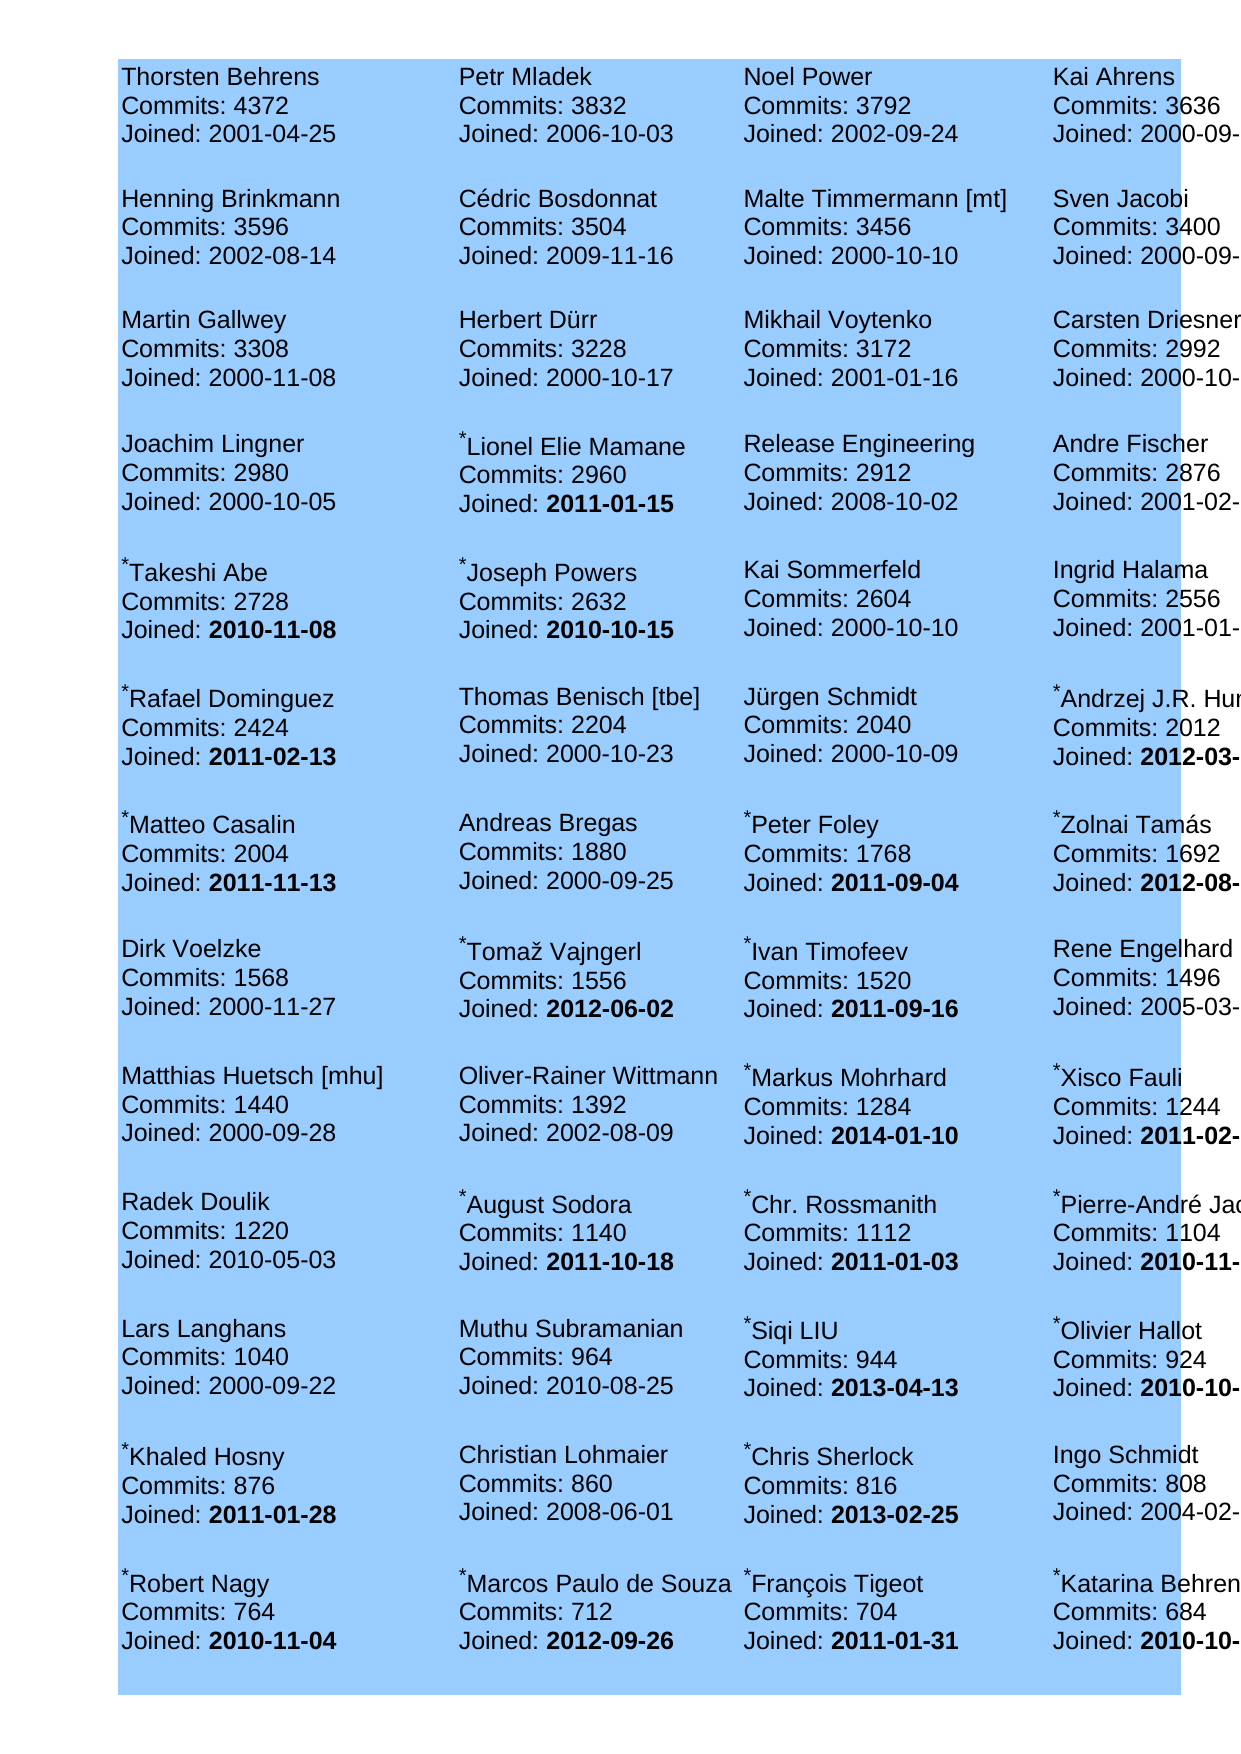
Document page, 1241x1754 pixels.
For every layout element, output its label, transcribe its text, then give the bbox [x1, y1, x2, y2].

table_cell *Xisco Fauli Commits: 1244 Joined: 2011-02-06 [1050, 1056, 1240, 1182]
table_cell Carsten Driesner Commits: 2992 Joined: 2000-10-06 [1050, 302, 1240, 424]
table_cell Christian Lohmaier Commits: 860 Joined: 2008-06-01 [456, 1435, 740, 1561]
table_cell *Lionel Elie Mamane Commits: 2960 Joined: 2011-01-15 [456, 424, 740, 550]
table_cell *August Sodora Commits: 1140 Joined: 2011-10-18 [456, 1182, 740, 1308]
table_cell Ingo Schmidt Commits: 808 Joined: 2004-02-05 [1050, 1435, 1240, 1561]
table_cell *Marcos Paulo de Souza Commits: 712 Joined: 2012-09-26 [456, 1561, 740, 1687]
table_cell Oliver-Rainer Wittmann Commits: 1392 Joined: 2002-08-09 [456, 1056, 740, 1182]
table_cell Rene Engelhard Commits: 1496 Joined: 2005-03-14 [1050, 929, 1240, 1056]
table_cell Thomas Benisch [tbe] Commits: 2204 Joined: 2000-10-23 [456, 676, 740, 803]
table_cell Sven Jacobi Commits: 3400 Joined: 2000-09-21 [1050, 181, 1240, 302]
table_cell *Andrzej J.R. Hunt Commits: 2012 Joined: 2012-03-27 [1050, 676, 1240, 803]
table_cell *Chris Sherlock Commits: 816 Joined: 2013-02-25 [740, 1435, 1050, 1561]
table_cell Petr Mladek Commits: 3832 Joined: 2006-10-03 [456, 59, 740, 181]
table_cell *Ivan Timofeev Commits: 1520 Joined: 2011-09-16 [740, 929, 1050, 1056]
table_cell *Zolnai Tamás Commits: 1692 Joined: 2012-08-06 [1050, 803, 1240, 929]
table_cell Noel Power Commits: 3792 Joined: 2002-09-24 [740, 59, 1050, 181]
table_cell *Takeshi Abe Commits: 2728 Joined: 2010-11-08 [118, 550, 456, 676]
table_cell Ingrid Halama Commits: 2556 Joined: 2001-01-19 [1050, 550, 1240, 676]
table_cell Kai Sommerfeld Commits: 2604 Joined: 2000-10-10 [740, 550, 1050, 676]
table_cell *Joseph Powers Commits: 2632 Joined: 2010-10-15 [456, 550, 740, 676]
table_cell *Matteo Casalin Commits: 2004 Joined: 2011-11-13 [118, 803, 456, 929]
table_cell Andre Fischer Commits: 2876 Joined: 2001-02-06 [1050, 424, 1240, 550]
table_cell *Chr. Rossmanith Commits: 1112 Joined: 2011-01-03 [740, 1182, 1050, 1308]
table_cell *Pierre-André Jacquod Commits: 1104 Joined: 2010-11-13 [1050, 1182, 1240, 1308]
table_cell *Katarina Behrens Commits: 684 Joined: 2010-10-13 [1050, 1561, 1240, 1687]
table_cell Jürgen Schmidt Commits: 2040 Joined: 2000-10-09 [740, 676, 1050, 803]
table_cell Henning Brinkmann Commits: 3596 Joined: 2002-08-14 [118, 181, 456, 302]
table_cell *Rafael Dominguez Commits: 2424 Joined: 2011-02-13 [118, 676, 456, 803]
table_cell Dirk Voelzke Commits: 1568 Joined: 2000-11-27 [118, 929, 456, 1056]
table_cell *Olivier Hallot Commits: 924 Joined: 2010-10-25 [1050, 1308, 1240, 1434]
table_cell *Markus Mohrhard Commits: 1284 Joined: 2014-01-10 [740, 1056, 1050, 1182]
table_cell Muthu Subramanian Commits: 964 Joined: 2010-08-25 [456, 1308, 740, 1434]
table_cell Malte Timmermann [mt] Commits: 3456 Joined: 2000-10-10 [740, 181, 1050, 302]
table_cell Joachim Lingner Commits: 2980 Joined: 2000-10-05 [118, 424, 456, 550]
table_cell *François Tigeot Commits: 704 Joined: 2011-01-31 [740, 1561, 1050, 1687]
table_cell Release Engineering Commits: 2912 Joined: 2008-10-02 [740, 424, 1050, 550]
table_cell Martin Gallwey Commits: 3308 Joined: 2000-11-08 [118, 302, 456, 424]
table_cell Radek Doulik Commits: 1220 Joined: 2010-05-03 [118, 1182, 456, 1308]
table_cell Cédric Bosdonnat Commits: 3504 Joined: 2009-11-16 [456, 181, 740, 302]
table_cell *Siqi LIU Commits: 944 Joined: 2013-04-13 [740, 1308, 1050, 1434]
table_cell Kai Ahrens Commits: 3636 Joined: 2000-09-21 [1050, 59, 1240, 181]
table_cell Lars Langhans Commits: 1040 Joined: 2000-09-22 [118, 1308, 456, 1434]
table_cell *Peter Foley Commits: 1768 Joined: 2011-09-04 [740, 803, 1050, 929]
table_cell Matthias Huetsch [mhu] Commits: 1440 Joined: 2000-09-28 [118, 1056, 456, 1182]
table_cell Thorsten Behrens Commits: 4372 Joined: 2001-04-25 [118, 59, 456, 181]
table_cell *Robert Nagy Commits: 764 Joined: 2010-11-04 [118, 1561, 456, 1687]
table_cell Andreas Bregas Commits: 1880 Joined: 2000-09-25 [456, 803, 740, 929]
table_cell *Khaled Hosny Commits: 876 Joined: 2011-01-28 [118, 1435, 456, 1561]
table_cell Herbert Dürr Commits: 3228 Joined: 2000-10-17 [456, 302, 740, 424]
table_cell *Tomaž Vajngerl Commits: 1556 Joined: 2012-06-02 [456, 929, 740, 1056]
table_cell Mikhail Voytenko Commits: 3172 Joined: 2001-01-16 [740, 302, 1050, 424]
